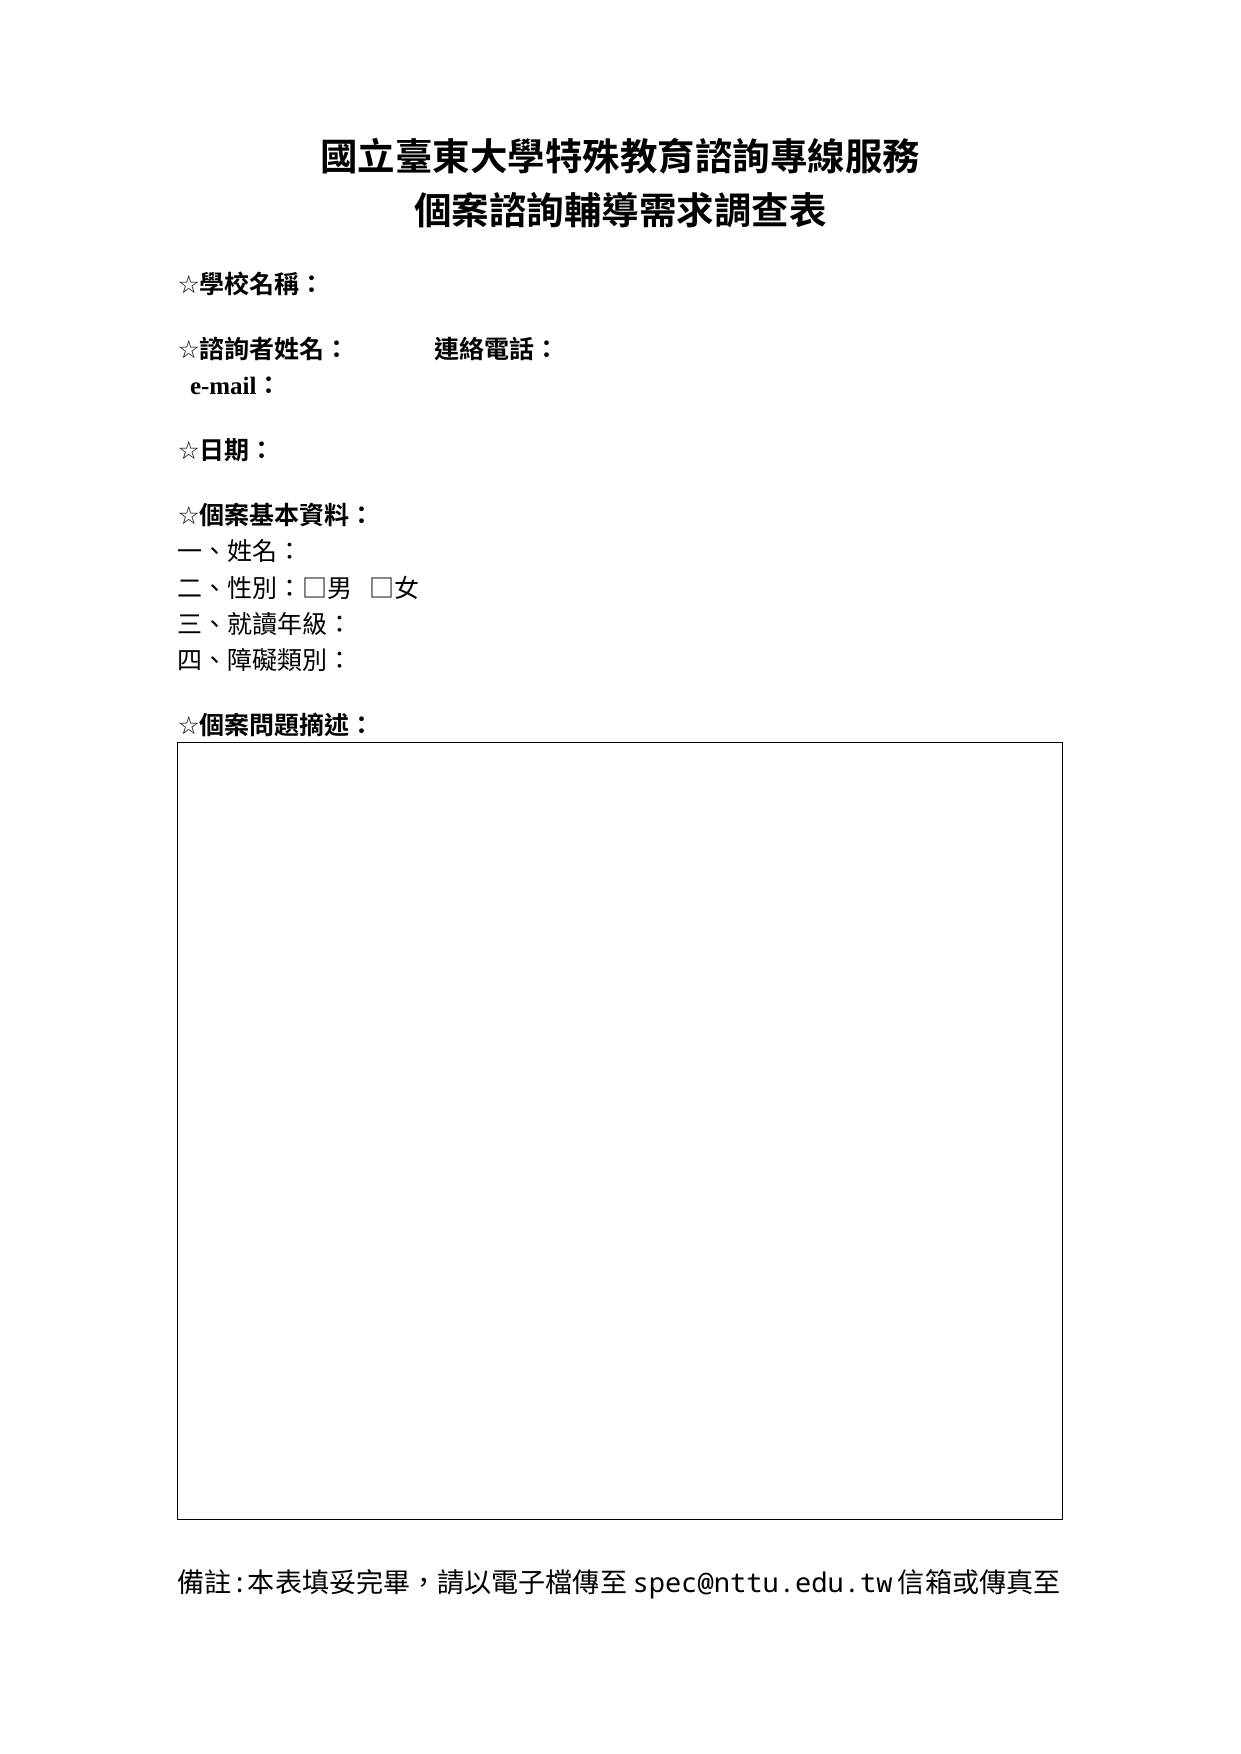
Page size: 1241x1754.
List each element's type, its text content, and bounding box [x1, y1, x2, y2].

text ☆日期： [177, 431, 1063, 467]
text ☆諮詢者姓名： 連絡電話： [177, 329, 1063, 366]
text ☆學校名稱： [177, 264, 1063, 301]
text ☆個案問題摘述： [177, 706, 1063, 742]
text ☆個案基本資料： [177, 496, 1063, 532]
text e-mail： [177, 366, 1063, 402]
text 四、障礙類別： [177, 641, 1063, 677]
text 國立臺東大學特殊教育諮詢專線服務 [177, 127, 1063, 181]
text 備註:本表填妥完畢，請以電子檔傳至spec@nttu.edu.tw信箱或傳真至 [177, 1539, 1063, 1601]
text 三、就讀年級： [177, 604, 1063, 641]
table_header [178, 743, 1062, 1519]
text 二、性別：□男 □女 [177, 568, 1063, 604]
text 個案諮詢輔導需求調查表 [177, 181, 1063, 236]
text 一、姓名： [177, 532, 1063, 568]
